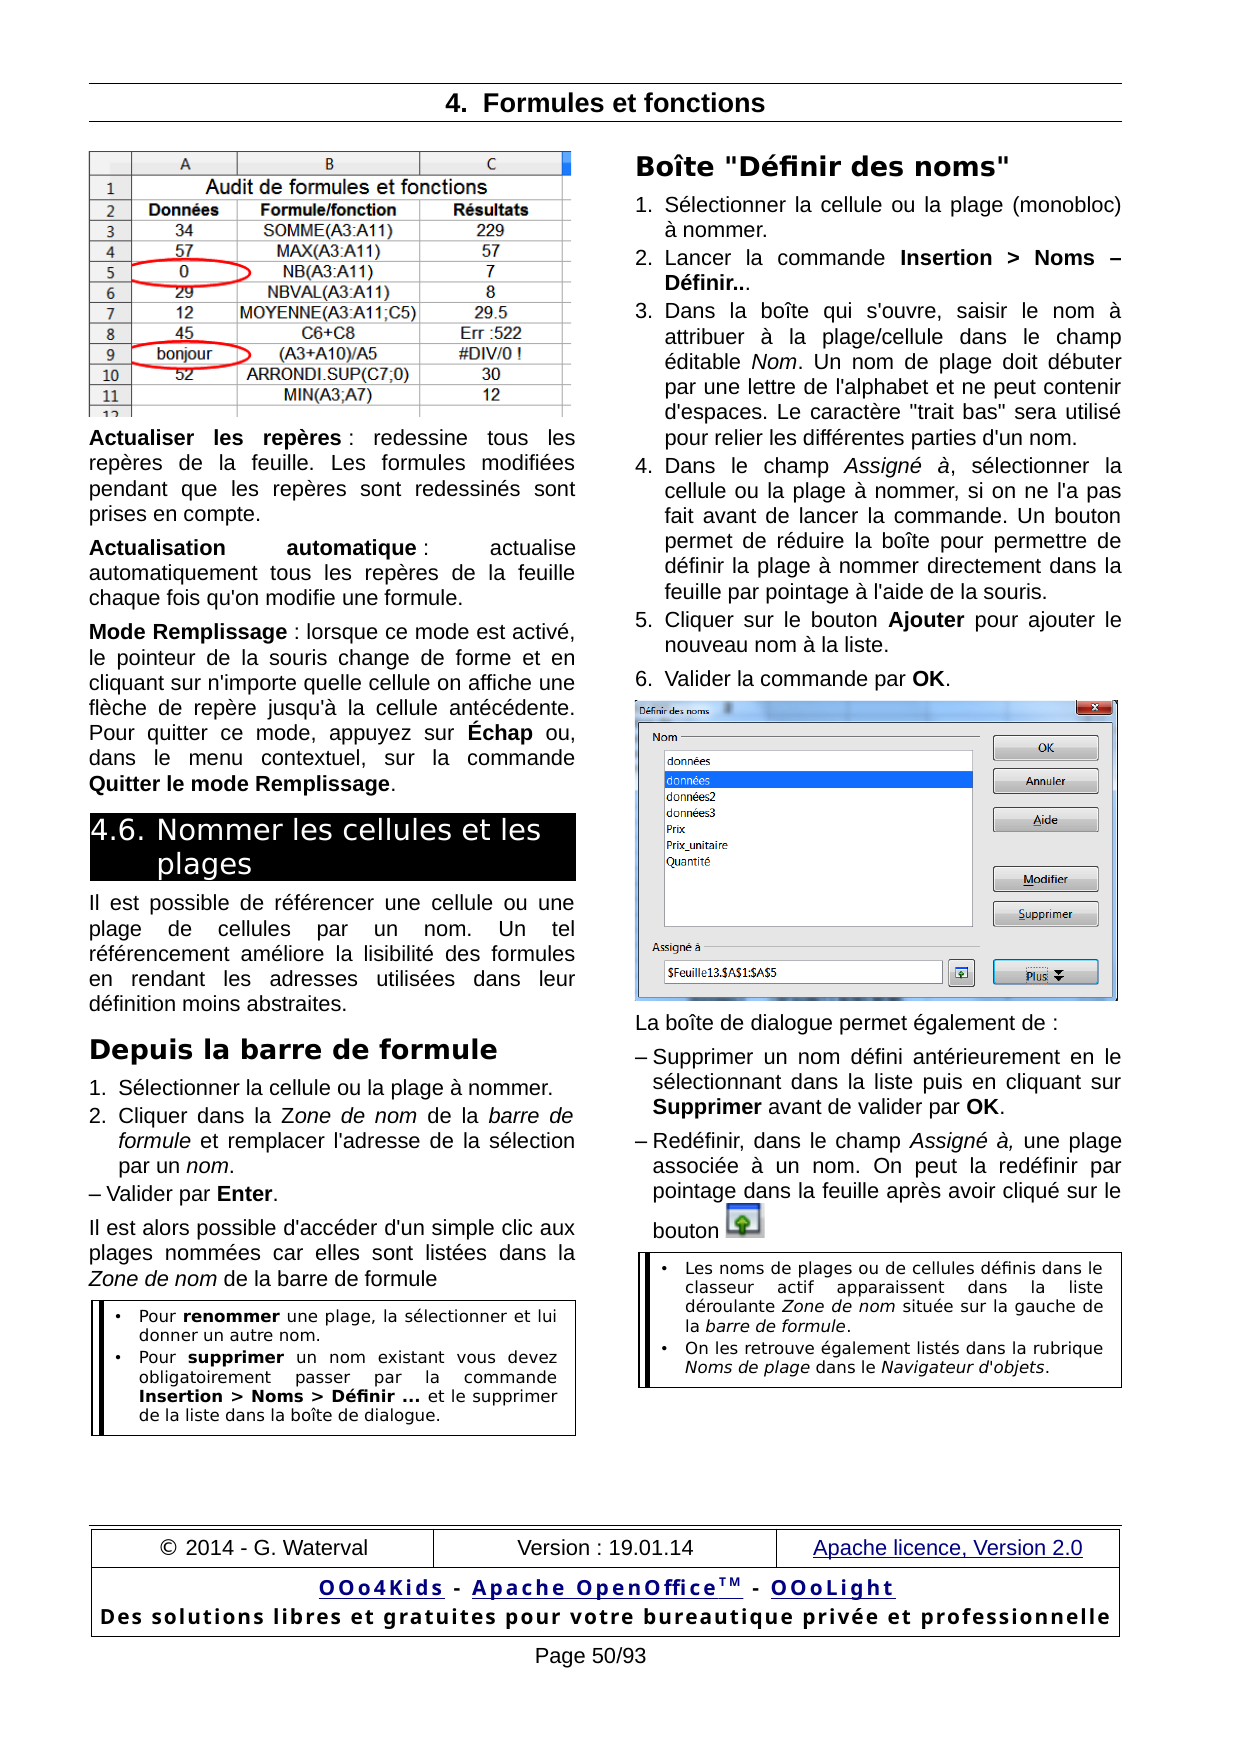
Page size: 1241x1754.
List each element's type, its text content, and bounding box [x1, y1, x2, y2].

subtitle Nommer les cellules et les plages [90, 813, 576, 881]
list Cliquer dans la Zone de nom de la barre de formule et remplacer l'adresse de la sélection par un nom. [88, 1102, 576, 1178]
table_header Pour renommer une plage, la sélectionner et lui donner un autre nom. Pour supprimer un nom existant vous devez obligatoirement passer par la commande Insertion > Noms > Définir ... et le supprimer de la liste dans la boîte de dialogue. [104, 1301, 575, 1434]
list Redéfinir, dans le champ Assigné à, une plage associée à un nom. On peut la redéfinir par pointage dans la feuille après avoir cliqué sur le bouton [635, 1128, 1122, 1243]
list Sélectionner la cellule ou la plage à nommer. [88, 1074, 576, 1099]
text Mode Remplissage : lorsque ce mode est activé, le pointeur de la souris change de forme et en cliquant sur n'importe quelle cellule on affiche une flèche de repère jusqu'à la cellule antécédente. Pour quitter ce mode, appuyez sur Échap ou, dans le menu contextuel, sur la commande Quitter le mode Remplissage. [88, 619, 576, 796]
list Il est alors possible d'accéder d'un simple clic aux plages nommées car elles sont listées dans la Zone de nom de la barre de formule [88, 1215, 576, 1291]
list Valider la commande par OK. [635, 666, 1122, 691]
list Cliquer sur le bouton Ajouter pour ajouter le nouveau nom à la liste. [635, 607, 1122, 657]
list Lancer la commande Insertion > Noms – Définir... [635, 245, 1122, 296]
list Sélectionner la cellule ou la plage (monobloc) à nommer. [635, 192, 1122, 242]
list Supprimer un nom défini antérieurement en le sélectionnant dans la liste puis en cliquant sur Supprimer avant de valider par OK. [635, 1043, 1122, 1119]
list Dans la boîte qui s'ouvre, saisir le nom à attribuer à la plage/cellule dans le champ éditable Nom. Un nom de plage doit débuter par une lettre de l'alphabet et ne peut contenir d'espaces. Le caractère "trait bas" sera utilisé pour relier les différentes parties d'un nom. [635, 298, 1122, 450]
text Actualisation automatique : actualise automatiquement tous les repères de la feuille chaque fois qu'on modifie une formule. [88, 535, 576, 610]
subtitle Depuis la barre de formule [88, 1034, 576, 1066]
table_header Les noms de plages ou de cellules définis dans le classeur actif apparaissent dans la liste déroulante Zone de nom située sur la gauche de la barre de formule. On les retrouve également listés dans la rubrique Noms de plage dans le Navigateur d'objets. [650, 1253, 1121, 1387]
list Dans le champ Assigné à, sélectionner la cellule ou la plage à nommer, si on ne l'a pas fait avant de lancer la commande. Un bouton permet de réduire la boîte pour permettre de définir la plage à nommer directement dans la feuille par pointage à l'aide de la souris. [635, 453, 1122, 604]
subtitle Boîte "Définir des noms" [635, 151, 1122, 183]
list Valider par Enter. [88, 1181, 576, 1206]
text La boîte de dialogue permet également de : [635, 1009, 1122, 1035]
text Il est possible de référencer une cellule ou une plage de cellules par un nom. Un tel référencement améliore la lisibilité des formules en rendant les adresses utilisées dans leur définition moins abstraites. [88, 890, 576, 1016]
text Actualiser les repères : redessine tous les repères de la feuille. Les formules modifiées pendant que les repères sont redessinés sont prises en compte. [88, 425, 576, 526]
